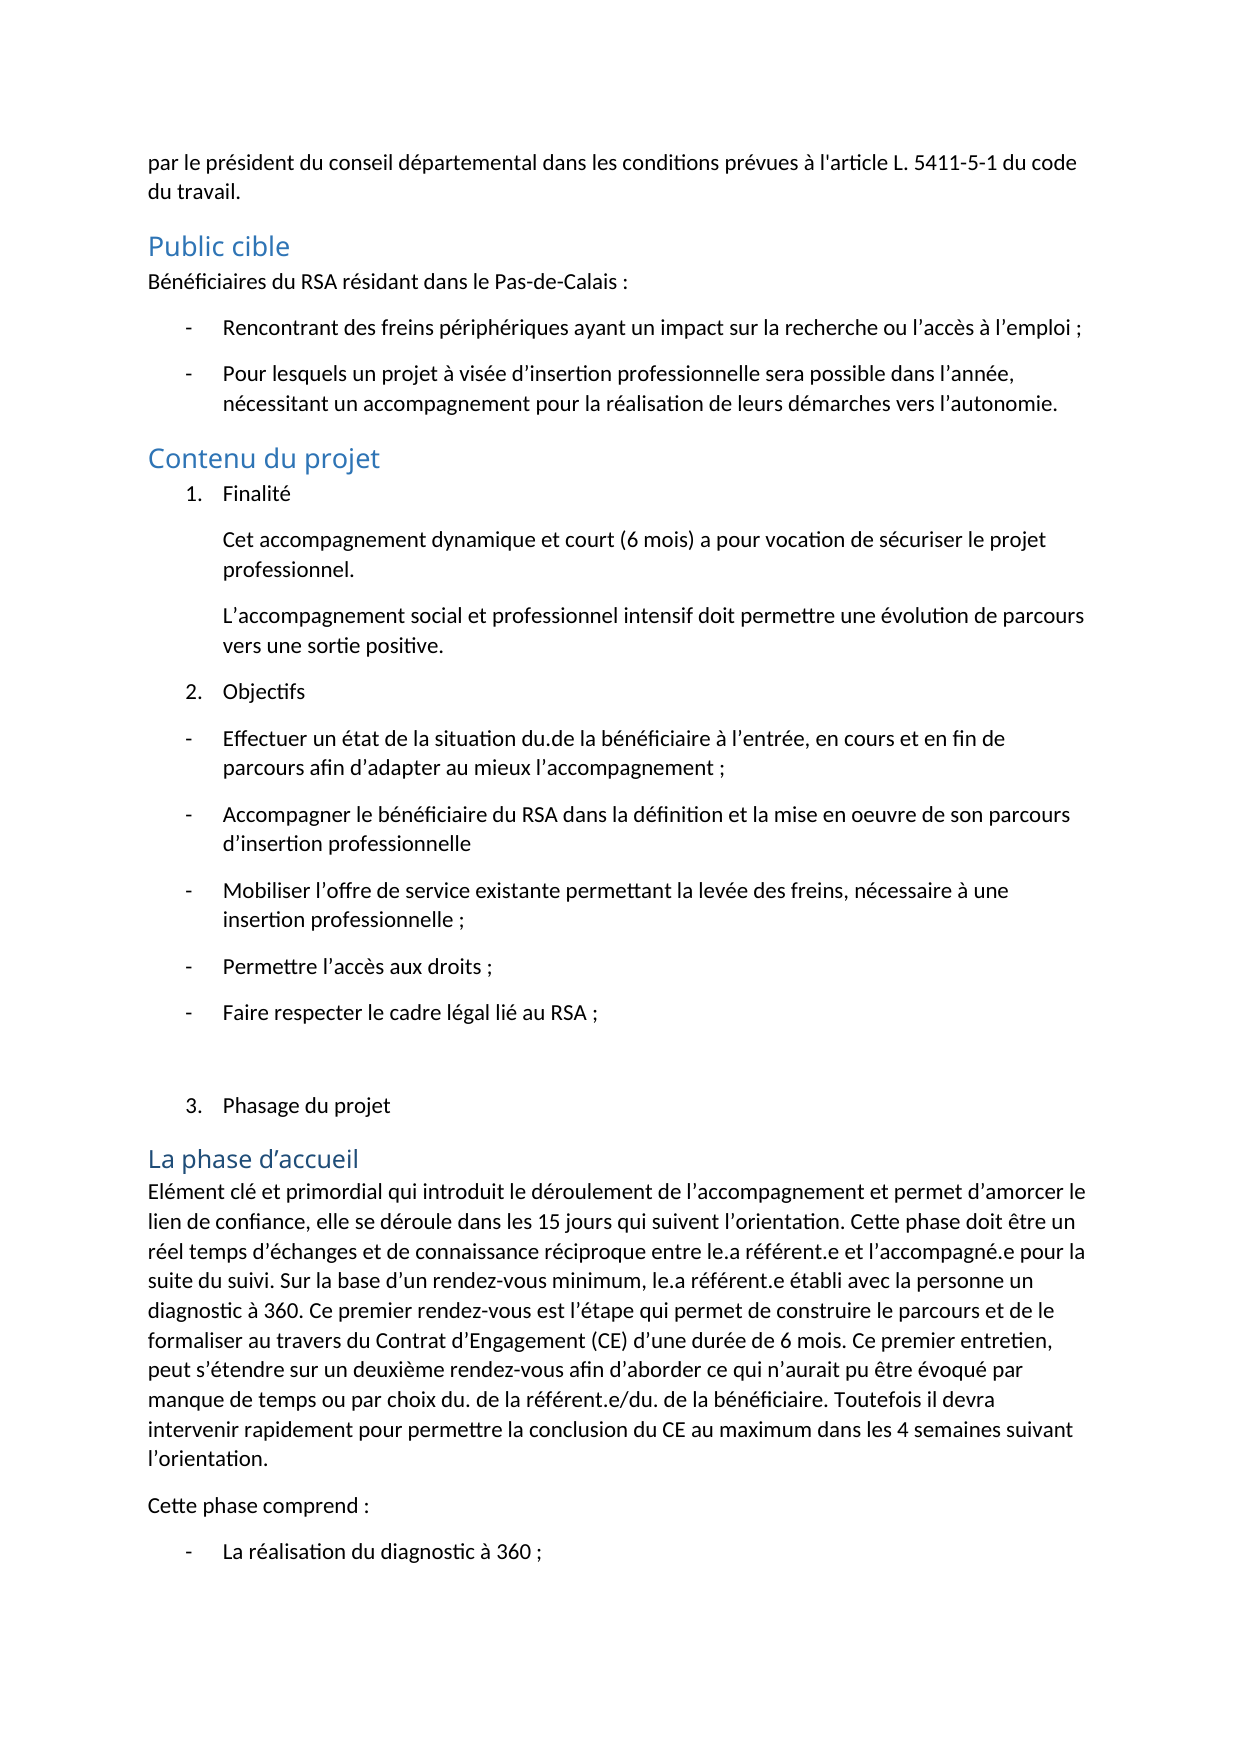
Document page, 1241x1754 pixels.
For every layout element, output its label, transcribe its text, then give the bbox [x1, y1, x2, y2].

list Accompagner le bénéficiaire du RSA dans la définition et la mise en oeuvre de son parcours d’insertion professionnelle [185, 800, 1093, 857]
text Bénéficiaires du RSA résidant dans le Pas-de-Calais : [148, 267, 1093, 295]
list La réalisation du diagnostic à 360 ; [185, 1537, 1093, 1565]
list Faire respecter le cadre légal lié au RSA ; [185, 998, 1093, 1026]
list Cet accompagnement dynamique et court (6 mois) a pour vocation de sécuriser le projet professionnel. [223, 525, 1093, 583]
list Effectuer un état de la situation du.de la bénéficiaire à l’entrée, en cours et en fin de parcours afin d’adapter au mieux l’accompagnement ; [185, 724, 1093, 781]
subtitle La phase d’accueil [148, 1141, 1093, 1175]
list Phasage du projet [185, 1091, 1093, 1119]
list Permettre l’accès aux droits ; [185, 952, 1093, 980]
list Pour lesquels un projet à visée d’insertion professionnelle sera possible dans l’année, nécessitant un accompagnement pour la réalisation de leurs démarches vers l’autonomie. [185, 359, 1093, 417]
text Cette phase comprend : [148, 1491, 1093, 1519]
text Elément clé et primordial qui introduit le déroulement de l’accompagnement et permet d’amorcer le lien de confiance, elle se déroule dans les 15 jours qui suivent l’orientation. Cette phase doit être un réel temps d’échanges et de connaissance réciproque entre le.a référent.e et l’accompagné.e pour la suite du suivi. Sur la base d’un rendez-vous minimum, le.a référent.e établi avec la personne un diagnostic à 360. Ce premier rendez-vous est l’étape qui permet de construire le parcours et de le formaliser au travers du Contrat d’Engagement (CE) d’une durée de 6 mois. Ce premier entretien, peut s’étendre sur un deuxième rendez-vous afin d’aborder ce qui n’aurait pu être évoqué par manque de temps ou par choix du. de la référent.e/du. de la bénéficiaire. Toutefois il devra intervenir rapidement pour permettre la conclusion du CE au maximum dans les 4 semaines suivant l’orientation. [148, 1177, 1093, 1473]
list L’accompagnement social et professionnel intensif doit permettre une évolution de parcours vers une sortie positive. [223, 601, 1093, 659]
list Objectifs [185, 677, 1093, 705]
list Rencontrant des freins périphériques ayant un impact sur la recherche ou l’accès à l’emploi ; [185, 313, 1093, 341]
list Mobiliser l’offre de service existante permettant la levée des freins, nécessaire à une insertion professionnelle ; [185, 876, 1093, 933]
text par le président du conseil départemental dans les conditions prévues à l'article L. 5411-5-1 du code du travail. [148, 148, 1093, 205]
subtitle Public cible [148, 228, 1093, 265]
list Finalité [185, 479, 1093, 507]
subtitle Contenu du projet [148, 440, 1093, 477]
